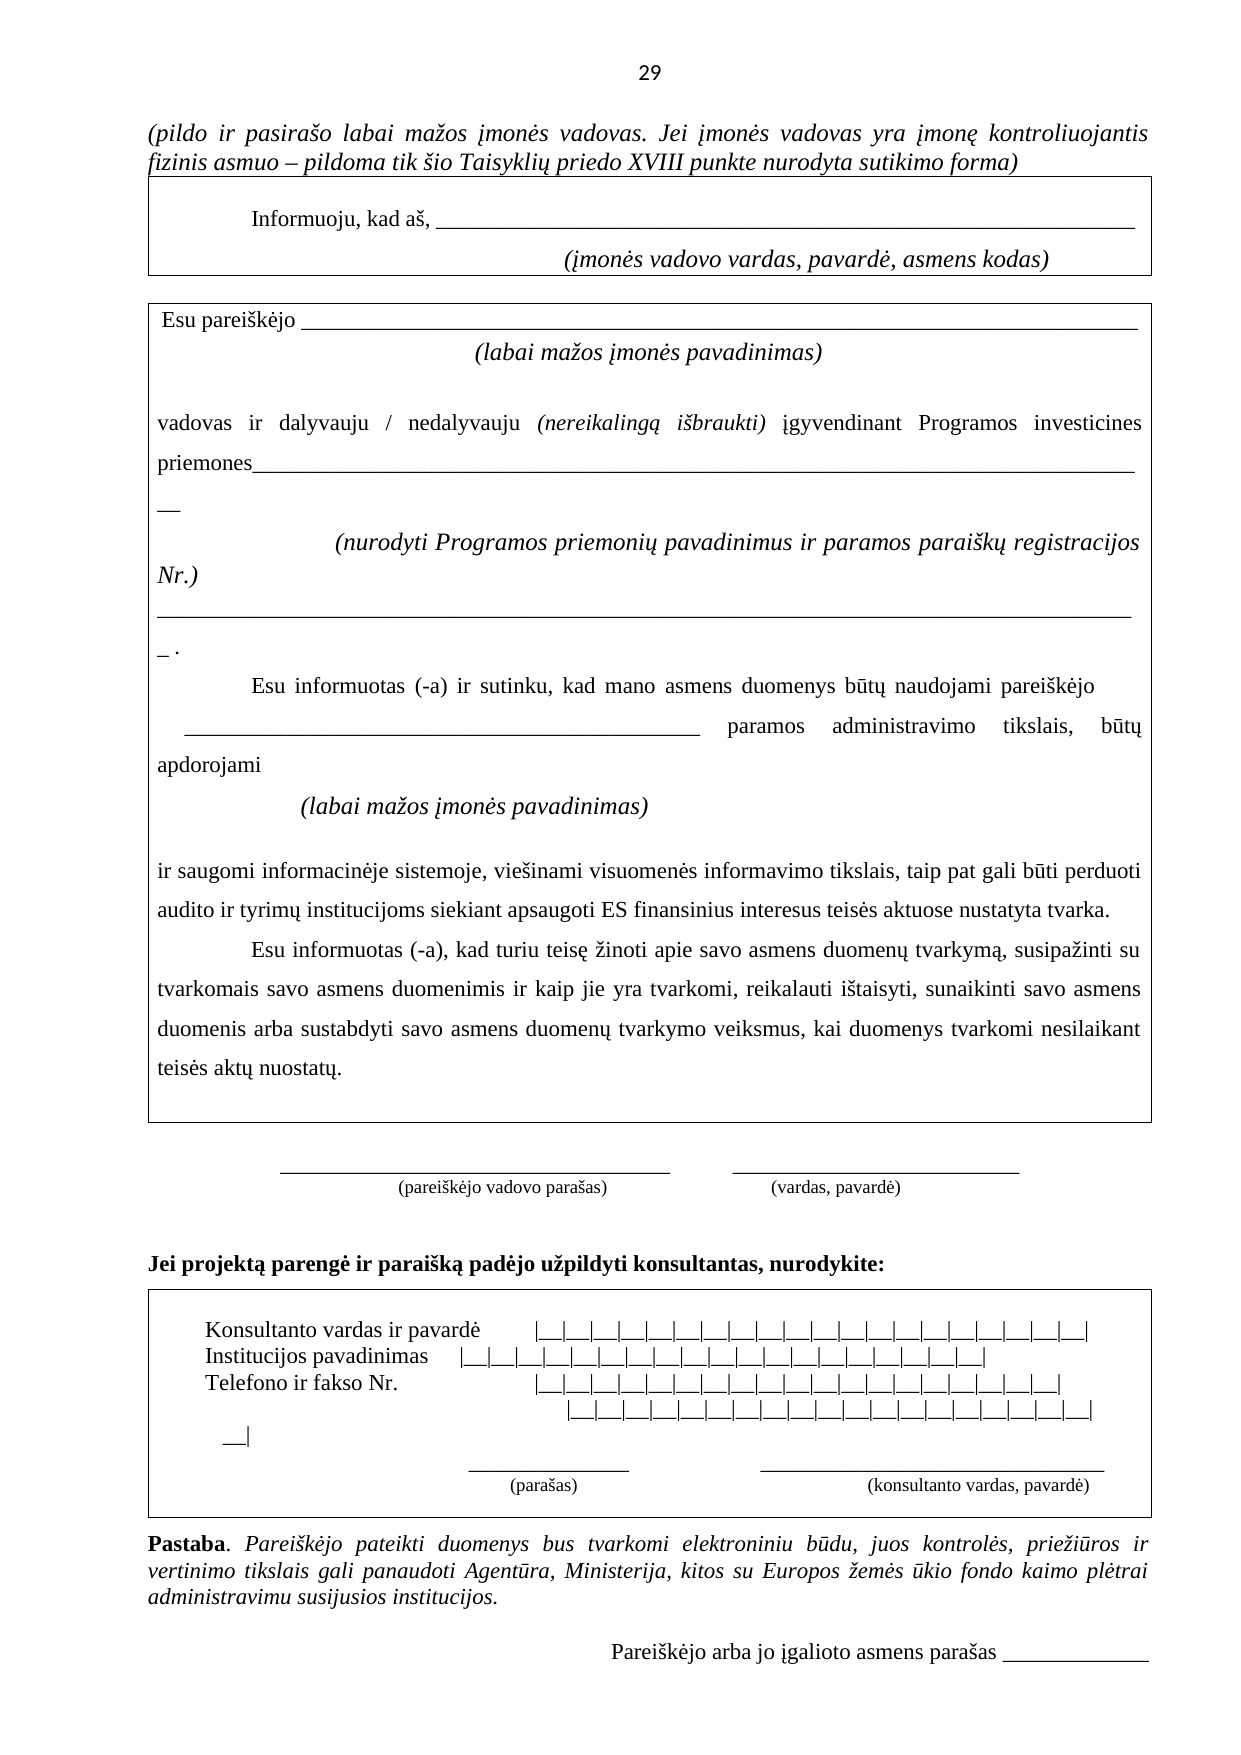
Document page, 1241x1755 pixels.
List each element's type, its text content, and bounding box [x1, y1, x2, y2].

text Konsultanto vardas ir pavardė |__|__|__|__|__|__|__|__|__|__|__|__|__|__|__|__|__|__|__|__| [149, 1315, 1151, 1341]
text (pildo ir pasirašo labai mažos įmonės vadovas. Jei įmonės vadovas yra įmonę kontroliuojantis fizinis asmuo – pildoma tik šio Taisyklių priedo XVIII punkte nurodyta sutikimo forma) [148, 118, 1152, 176]
text (labai mažos įmonės pavadinimas) [149, 788, 1151, 820]
text Pastaba. Pareiškėjo pateikti duomenys bus tvarkomi elektroniniu būdu, juos kontrolės, priežiūros ir vertinimo tikslais gali panaudoti Agentūra, Ministerija, kitos su Europos žemės ūkio fondo kaimo plėtrai administravimu susijusios institucijos. [148, 1530, 1152, 1609]
text (pareiškėjo vadovo parašas) (vardas, pavardė) [148, 1176, 1152, 1198]
text __________________________________ _________________________ [148, 1150, 1152, 1176]
text Telefono ir fakso Nr. |__|__|__|__|__|__|__|__|__|__|__|__|__|__|__|__|__|__|__| [149, 1368, 1151, 1394]
text |__|__|__|__|__|__|__|__|__|__|__|__|__|__|__|__|__|__|__| __| [149, 1394, 1151, 1447]
text Jei projektą parengė ir paraišką padėjo užpildyti konsultantas, nurodykite: [148, 1250, 1152, 1277]
text Informuoju, kad aš, _____________________________________________________________ [149, 202, 1151, 231]
text (parašas) (konsultanto vardas, pavardė) [149, 1473, 1151, 1496]
text (įmonės vadovo vardas, pavardė, asmens kodas) [149, 241, 1151, 275]
text ______________________________________________________________________________________ . [149, 590, 1151, 659]
text Esu informuotas (-a), kad turiu teisę žinoti apie savo asmens duomenų tvarkymą, susipažinti su tvarkomais savo asmens duomenimis ir kaip jie yra tvarkomi, reikalauti ištaisyti, sunaikinti savo asmens duomenis arba sustabdyti savo asmens duomenų tvarkymo veiksmus, kai duomenys tvarkomi nesilaikant teisės aktų nuostatų. [149, 933, 1151, 1081]
text ______________ ______________________________ [149, 1447, 1151, 1473]
text Esu pareiškėjo _________________________________________________________________________ (labai mažos įmonės pavadinimas) [149, 304, 1151, 365]
text (nurodyti Programos priemonių pavadinimus ir paramos paraiškų registracijos Nr.) [149, 524, 1151, 589]
text ir saugomi informacinėje sistemoje, viešinami visuomenės informavimo tikslais, taip pat gali būti perduoti audito ir tyrimų institucijoms siekiant apsaugoti ES finansinius interesus teisės aktuose nustatyta tvarka. [149, 854, 1151, 923]
text Institucijos pavadinimas |__|__|__|__|__|__|__|__|__|__|__|__|__|__|__|__|__|__|__| [149, 1341, 1151, 1368]
text vadovas ir dalyvauju / nedalyvauju (nereikalingą išbraukti) įgyvendinant Programos investicines priemones_______________________________________________________________________________ [149, 406, 1151, 514]
text Esu informuotas (-a) ir sutinku, kad mano asmens duomenys būtų naudojami pareiškėjo _____________________________________________ paramos administravimo tikslais, būtų apdorojami [149, 669, 1151, 778]
